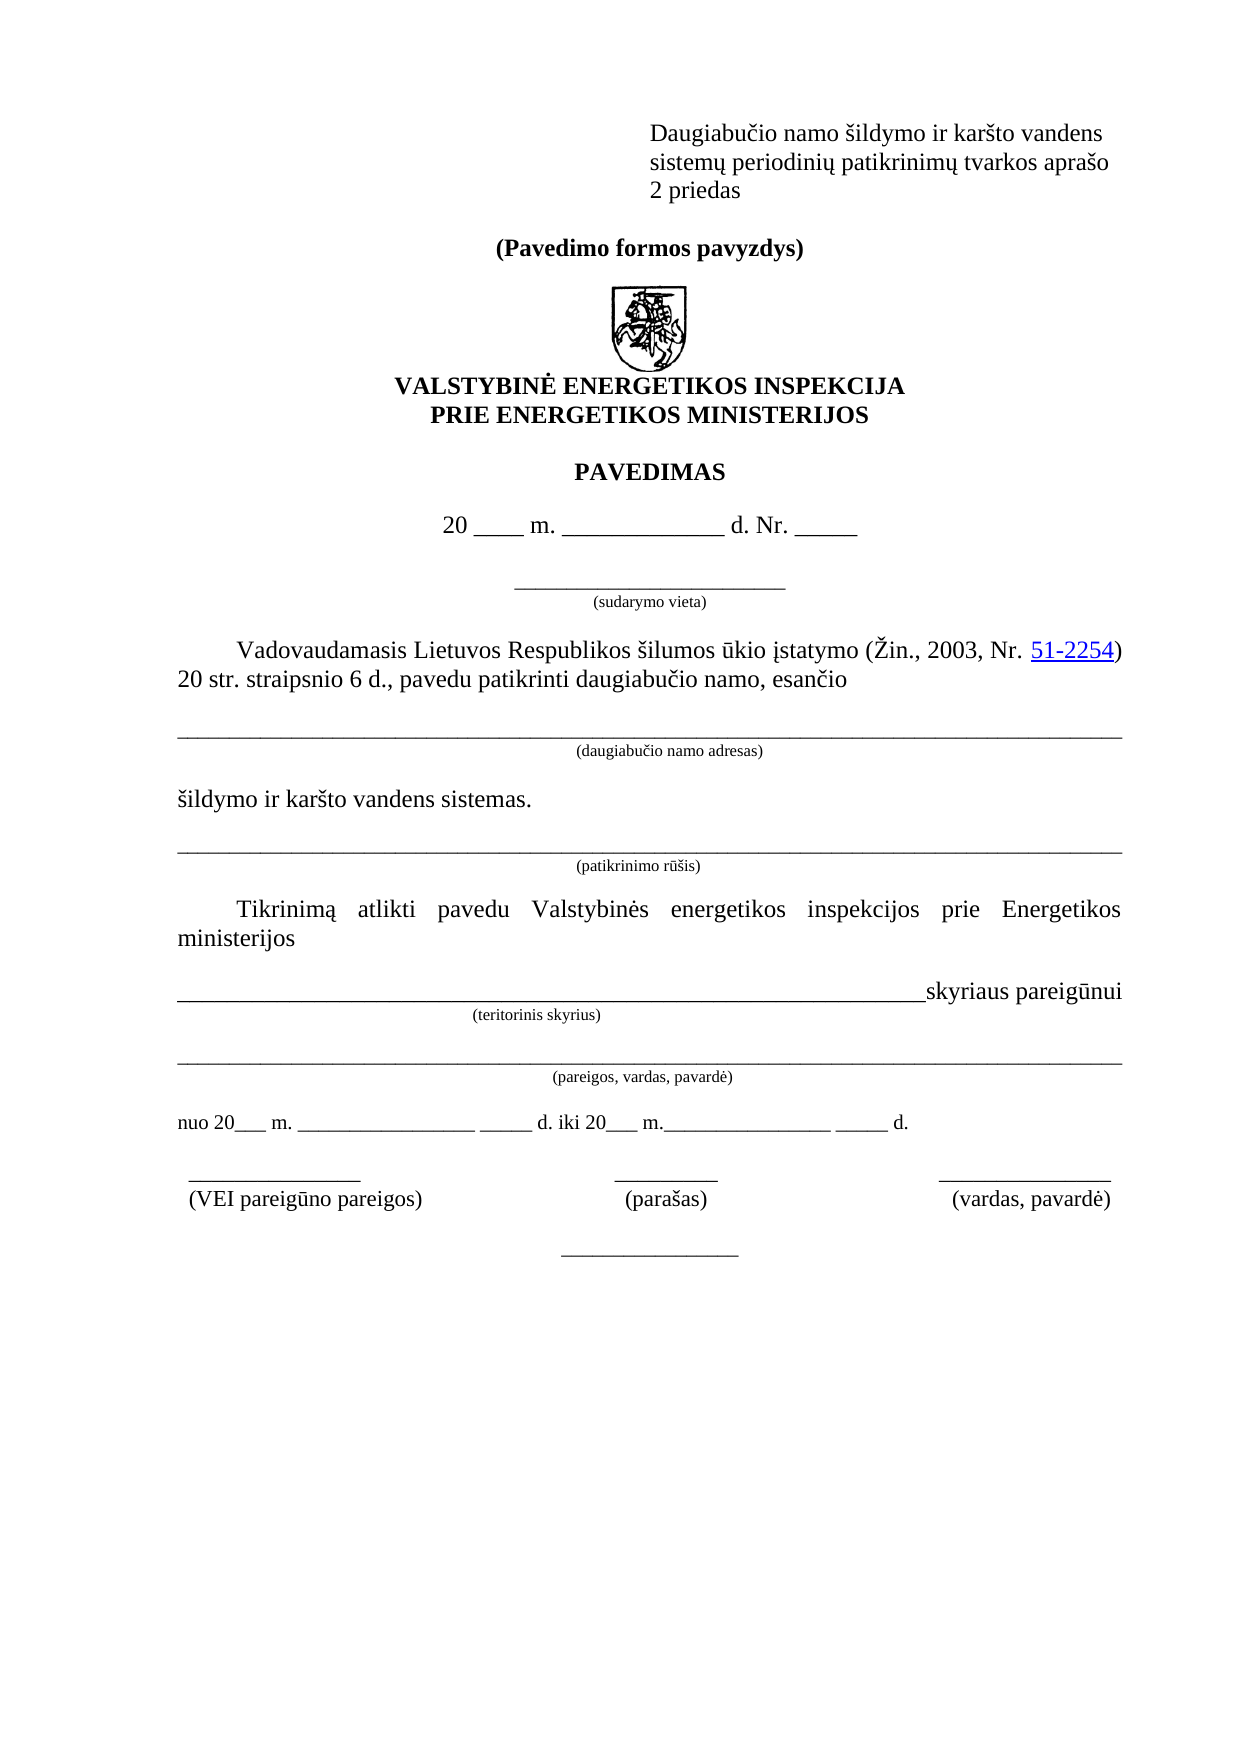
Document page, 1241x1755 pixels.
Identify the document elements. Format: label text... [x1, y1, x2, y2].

text 20 ____ m. _____________ d. Nr. _____ [177, 510, 1122, 539]
text (pareigos, vardas, pavardė) [477, 1067, 1122, 1086]
text __________________________ [177, 568, 1122, 592]
table_header _______________ (vardas, pavardė) [781, 1158, 1122, 1211]
text nuo 20___ m. _________________ _____ d. iki 20___ m.________________ _____ d. [177, 1110, 1122, 1134]
text _ [177, 832, 1122, 853]
text PRIE ENERGETIKOS MINISTERIJOS [177, 400, 1122, 429]
text šildymo ir karšto vandens sistemas. [177, 784, 1122, 813]
text (daugiabučio namo adresas) [177, 741, 1122, 760]
text Daugiabučio namo šildymo ir karšto vandens sistemų periodinių patikrinimų tvarkos aprašo [649, 118, 1122, 176]
text (patikrinimo rūšis) [177, 856, 1122, 875]
text PAVEDIMAS [177, 457, 1122, 486]
text (teritorinis skyrius) [177, 1004, 1122, 1024]
text _ [177, 1043, 1122, 1064]
text 2 priedas [649, 176, 1122, 204]
text (Pavedimo formos pavyzdys) [177, 233, 1122, 262]
text _________________ [177, 1235, 1122, 1259]
text VALSTYBINĖ ENERGETIKOS INSPEKCIJA [177, 371, 1122, 400]
text _ [177, 717, 1122, 738]
table_header _________ (parašas) [552, 1158, 781, 1211]
text (sudarymo vieta) [177, 592, 1122, 611]
text Vadovaudamasis Lietuvos Respublikos šilumos ūkio įstatymo (Žin., 2003, Nr. 51-2254) 20 str. straipsnio 6 d., pavedu patikrinti daugiabučio namo, esančio [177, 635, 1122, 693]
text Tikrinimą atlikti pavedu Valstybinės energetikos inspekcijos prie Energetikos ministerijos [177, 894, 1122, 952]
text skyriaus pareigūnui [177, 976, 1122, 1004]
table_header _______________ (VEI pareigūno pareigos) [177, 1158, 552, 1211]
